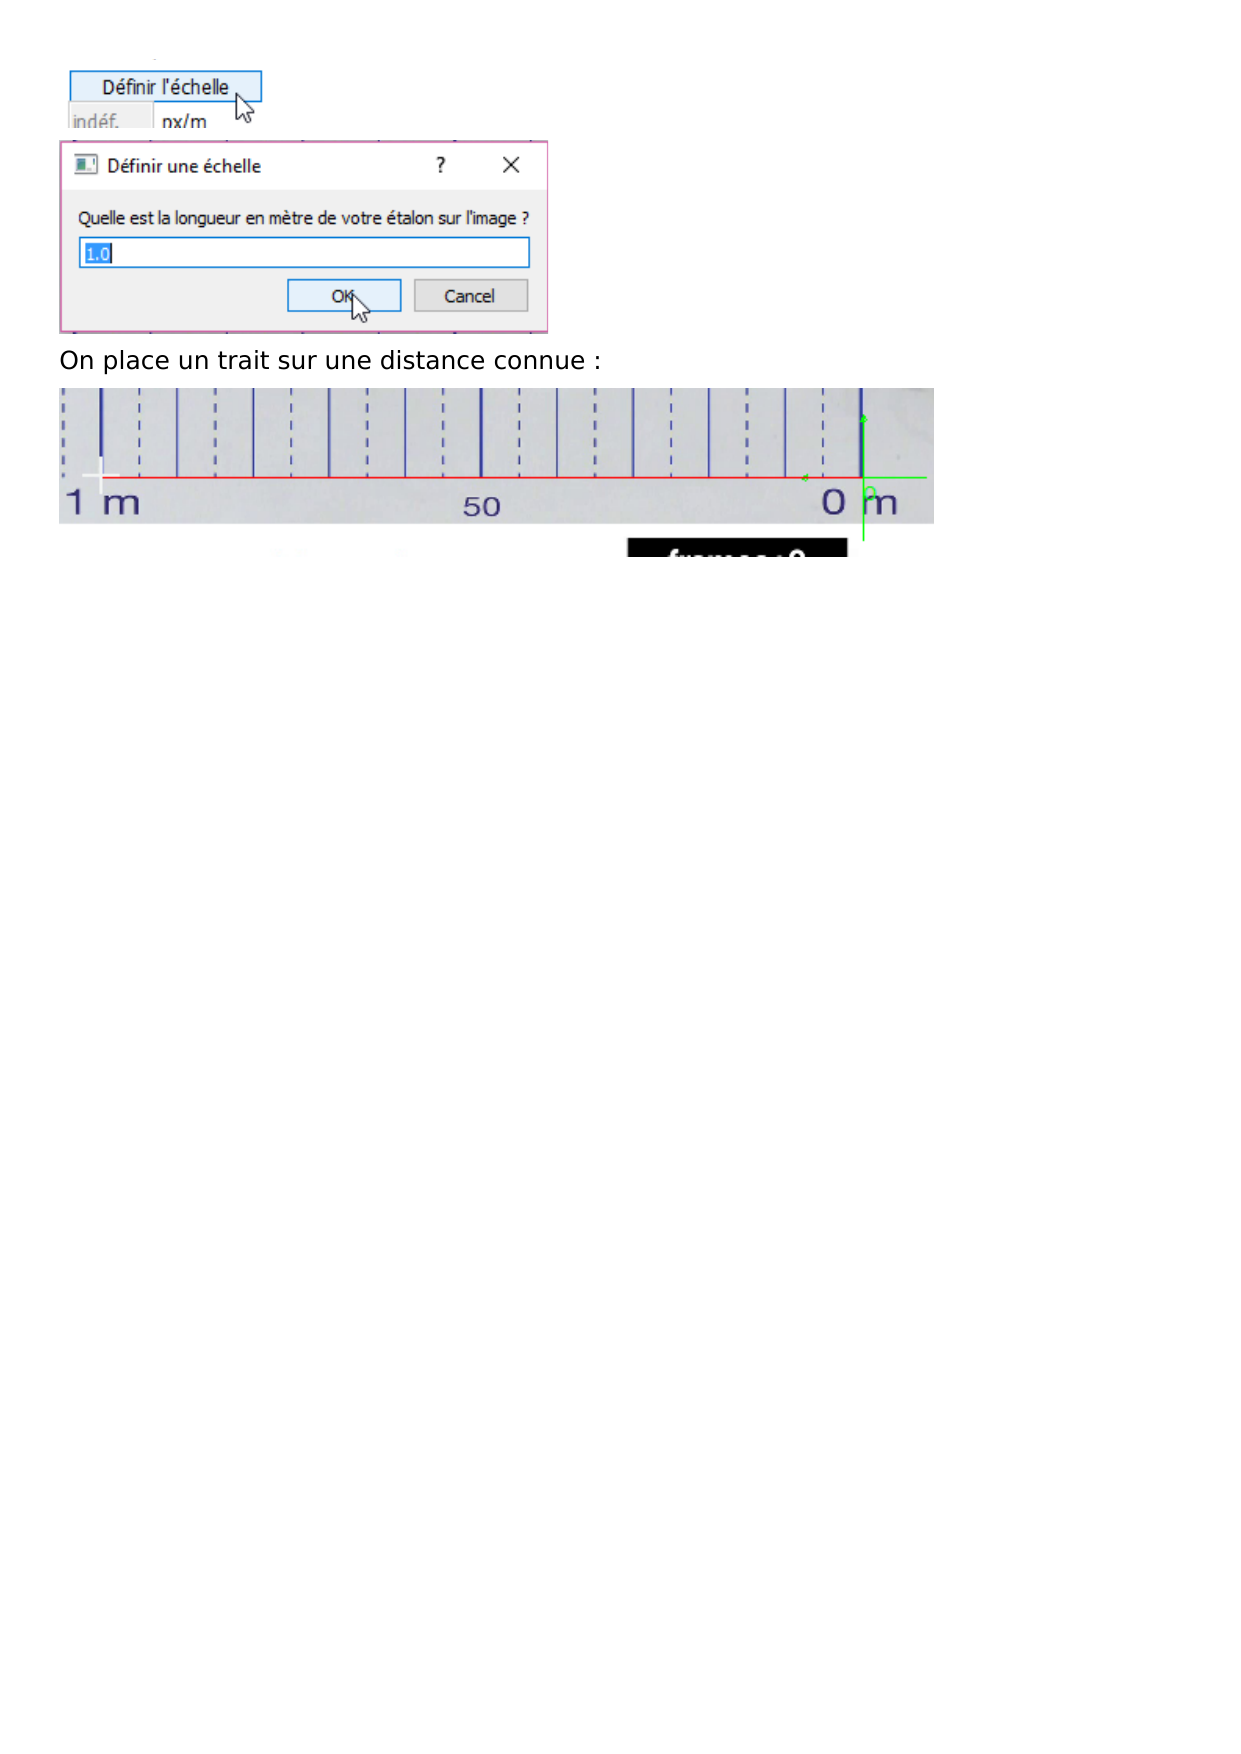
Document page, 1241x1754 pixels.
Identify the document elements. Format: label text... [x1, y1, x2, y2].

picture [59, 140, 549, 334]
text On place un trait sur une distance connue : [59, 347, 1181, 376]
picture [59, 59, 278, 128]
picture [59, 388, 934, 557]
